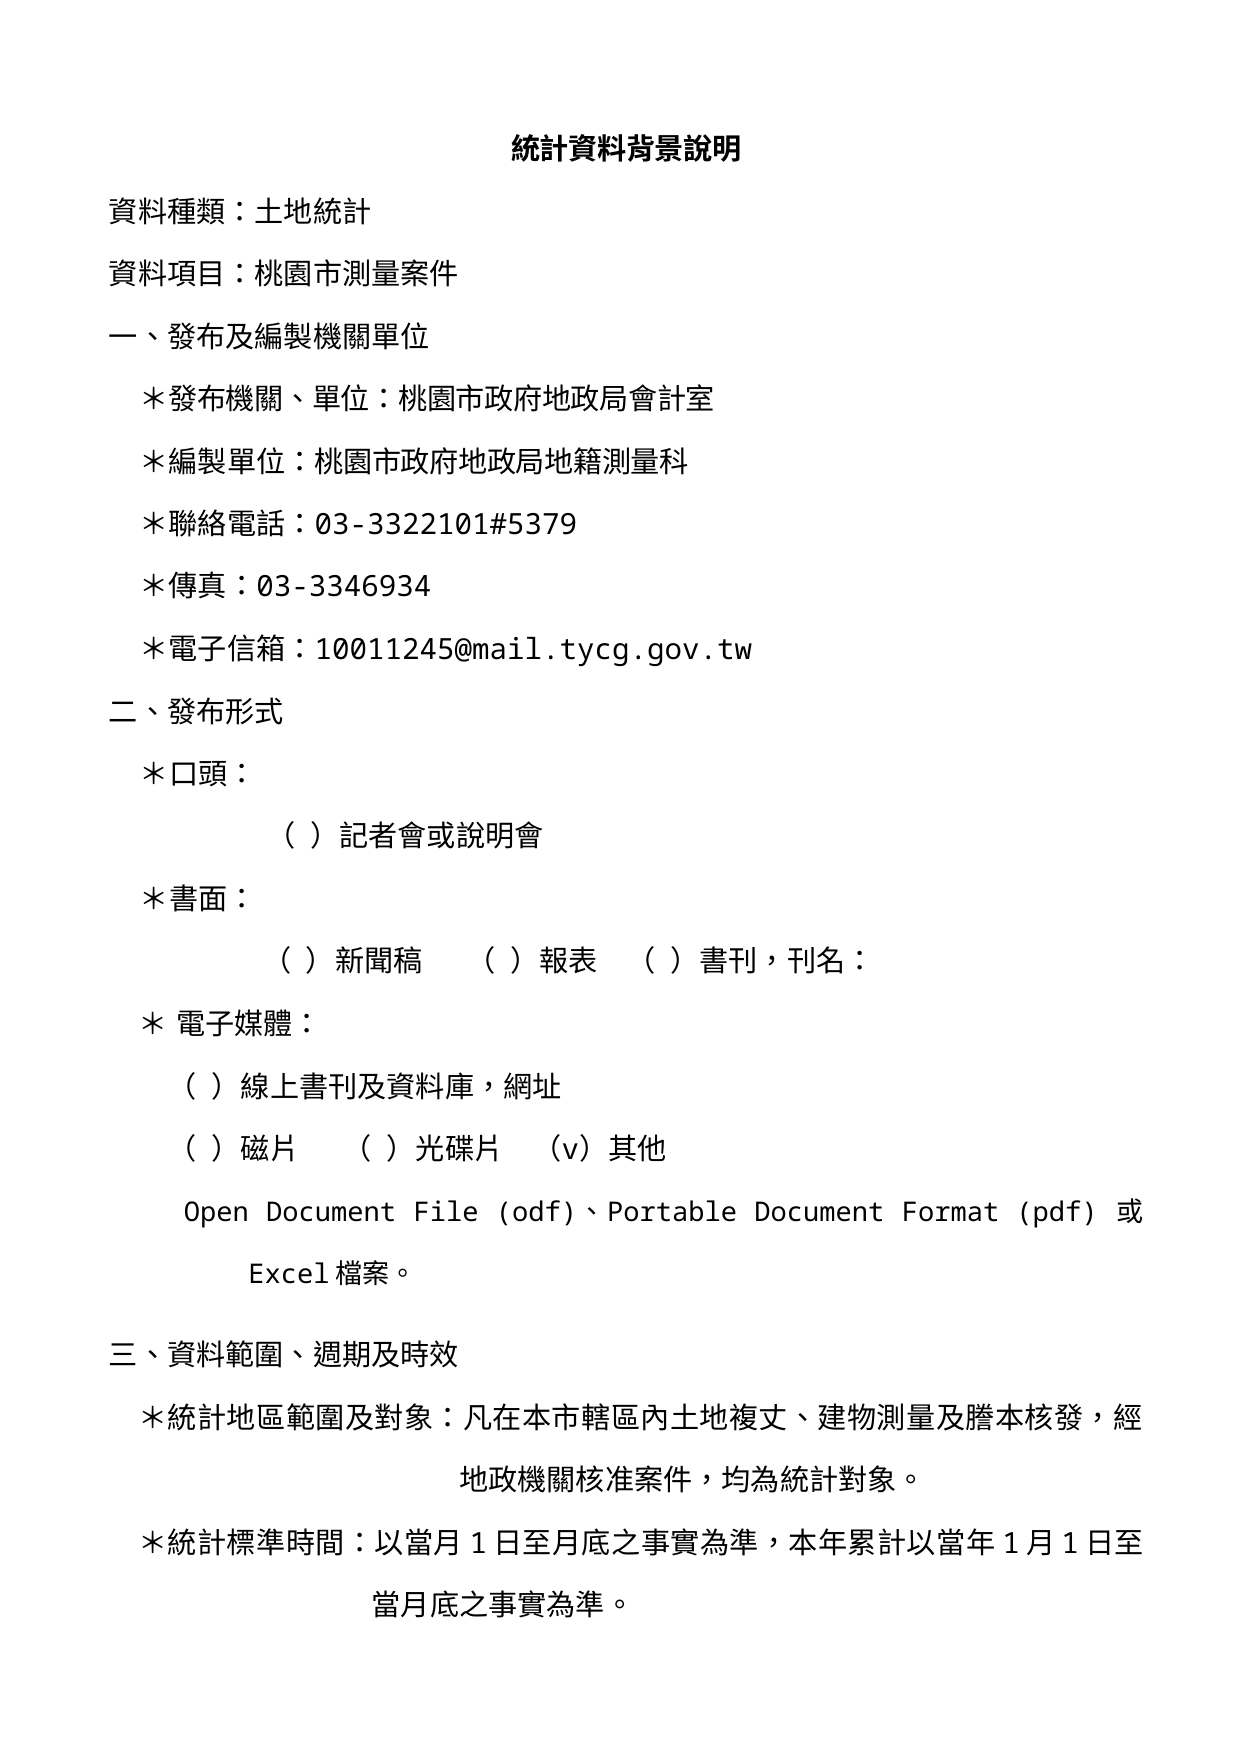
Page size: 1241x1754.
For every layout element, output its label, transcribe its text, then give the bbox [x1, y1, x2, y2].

table_header 統計資料背景說明 資料種類：土地統計 資料項目：桃園市測量案件 一、發布及編製機關單位 ＊發布機關、單位：桃園市政府地政局會計室 ＊編製單位：桃園市政府地政局地籍測量科 ＊聯絡電話：03-3322101#5379 ＊傳真：03-3346934 ＊電子信箱：10011245@mail.tycg.gov.tw 二、發布形式 口頭： （ ）記者會或說明會 書面： （ ）新聞稿 （ ）報表 （ ）書刊，刊名： 電子媒體： （ ）線上書刊及資料庫，網址 （ ）磁片 （ ）光碟片 （v）其他 Open Document File (odf)、Portable Document Format (pdf) 或Excel檔案。 三、資料範圍、週期及時效 ＊統計地區範圍及對象：凡在本市轄區內土地複丈、建物測量及謄本核發，經地政機關核准案件，均為統計對象。 ＊統計標準時間：以當月1日至月底之事實為準，本年累計以當年1月1日至當月底之事實為準。 [98, 105, 1155, 1624]
